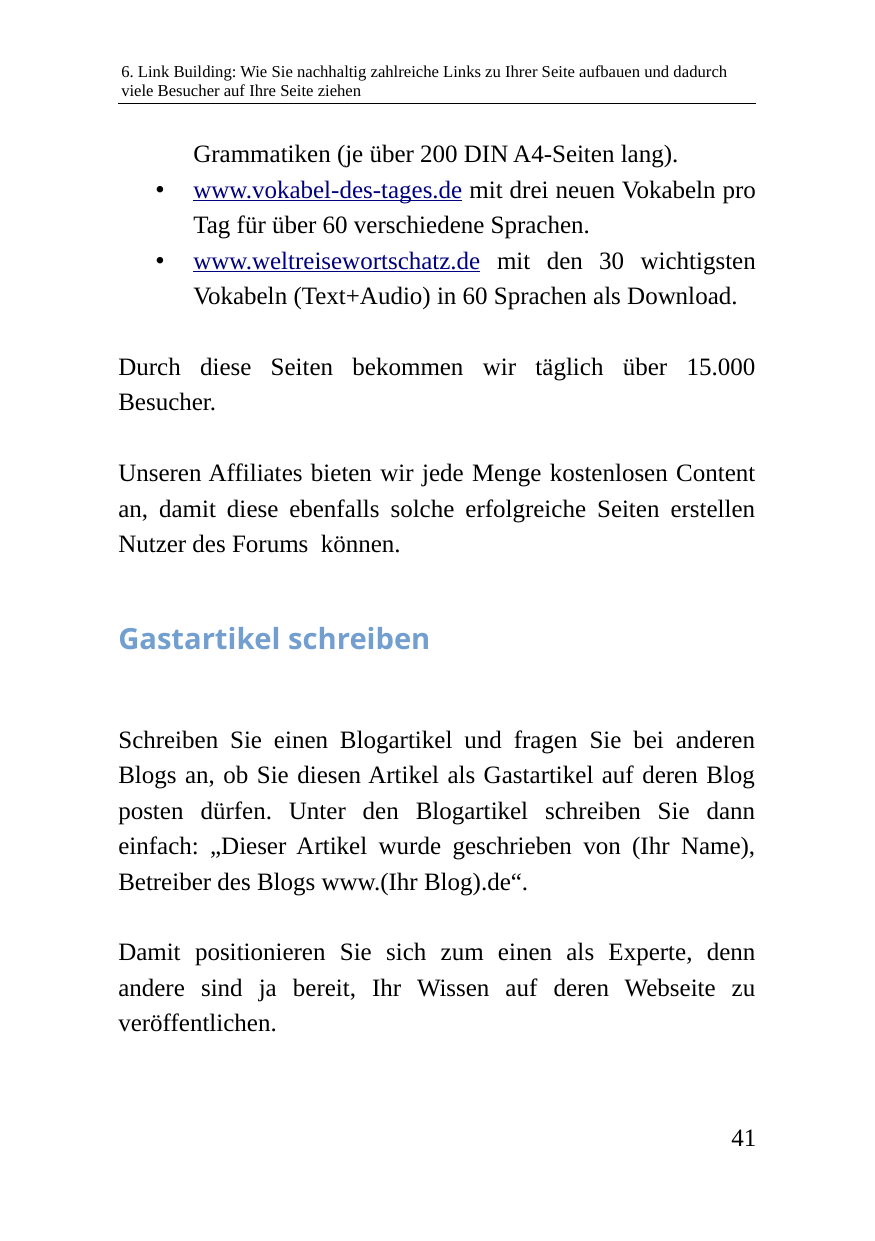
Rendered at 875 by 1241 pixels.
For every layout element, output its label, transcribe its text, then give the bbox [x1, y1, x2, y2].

text Schreiben Sie einen Blogartikel und fragen Sie bei anderen Blogs an, ob Sie diesen Artikel als Gastartikel auf deren Blog posten dürfen. Unter den Blogartikel schreiben Sie dann einfach: „Dieser Artikel wurde geschrieben von (Ihr Name), Betreiber des Blogs www.(Ihr Blog).de“. [118, 718, 756, 895]
list Grammatiken (je über 200 DIN A4-Seiten lang). [156, 133, 756, 168]
subtitle Gastartikel schreiben [118, 618, 756, 658]
list www.weltreisewortschatz.de mit den 30 wichtigsten Vokabeln (Text+Audio) in 60 Sprachen als Download. [156, 239, 756, 310]
text Durch diese Seiten bekommen wir täglich über 15.000 Besucher. [118, 345, 756, 416]
text Damit positionieren Sie sich zum einen als Experte, denn andere sind ja bereit, Ihr Wissen auf deren Webseite zu veröffentlichen. [118, 931, 756, 1037]
list www.vokabel-des-tages.de mit drei neuen Vokabeln pro Tag für über 60 verschiedene Sprachen. [156, 168, 756, 239]
text Unseren Affiliates bieten wir jede Menge kostenlosen Content an, damit diese ebenfalls solche erfolgreiche Seiten erstellen Nutzer des Forums können. [118, 452, 756, 558]
